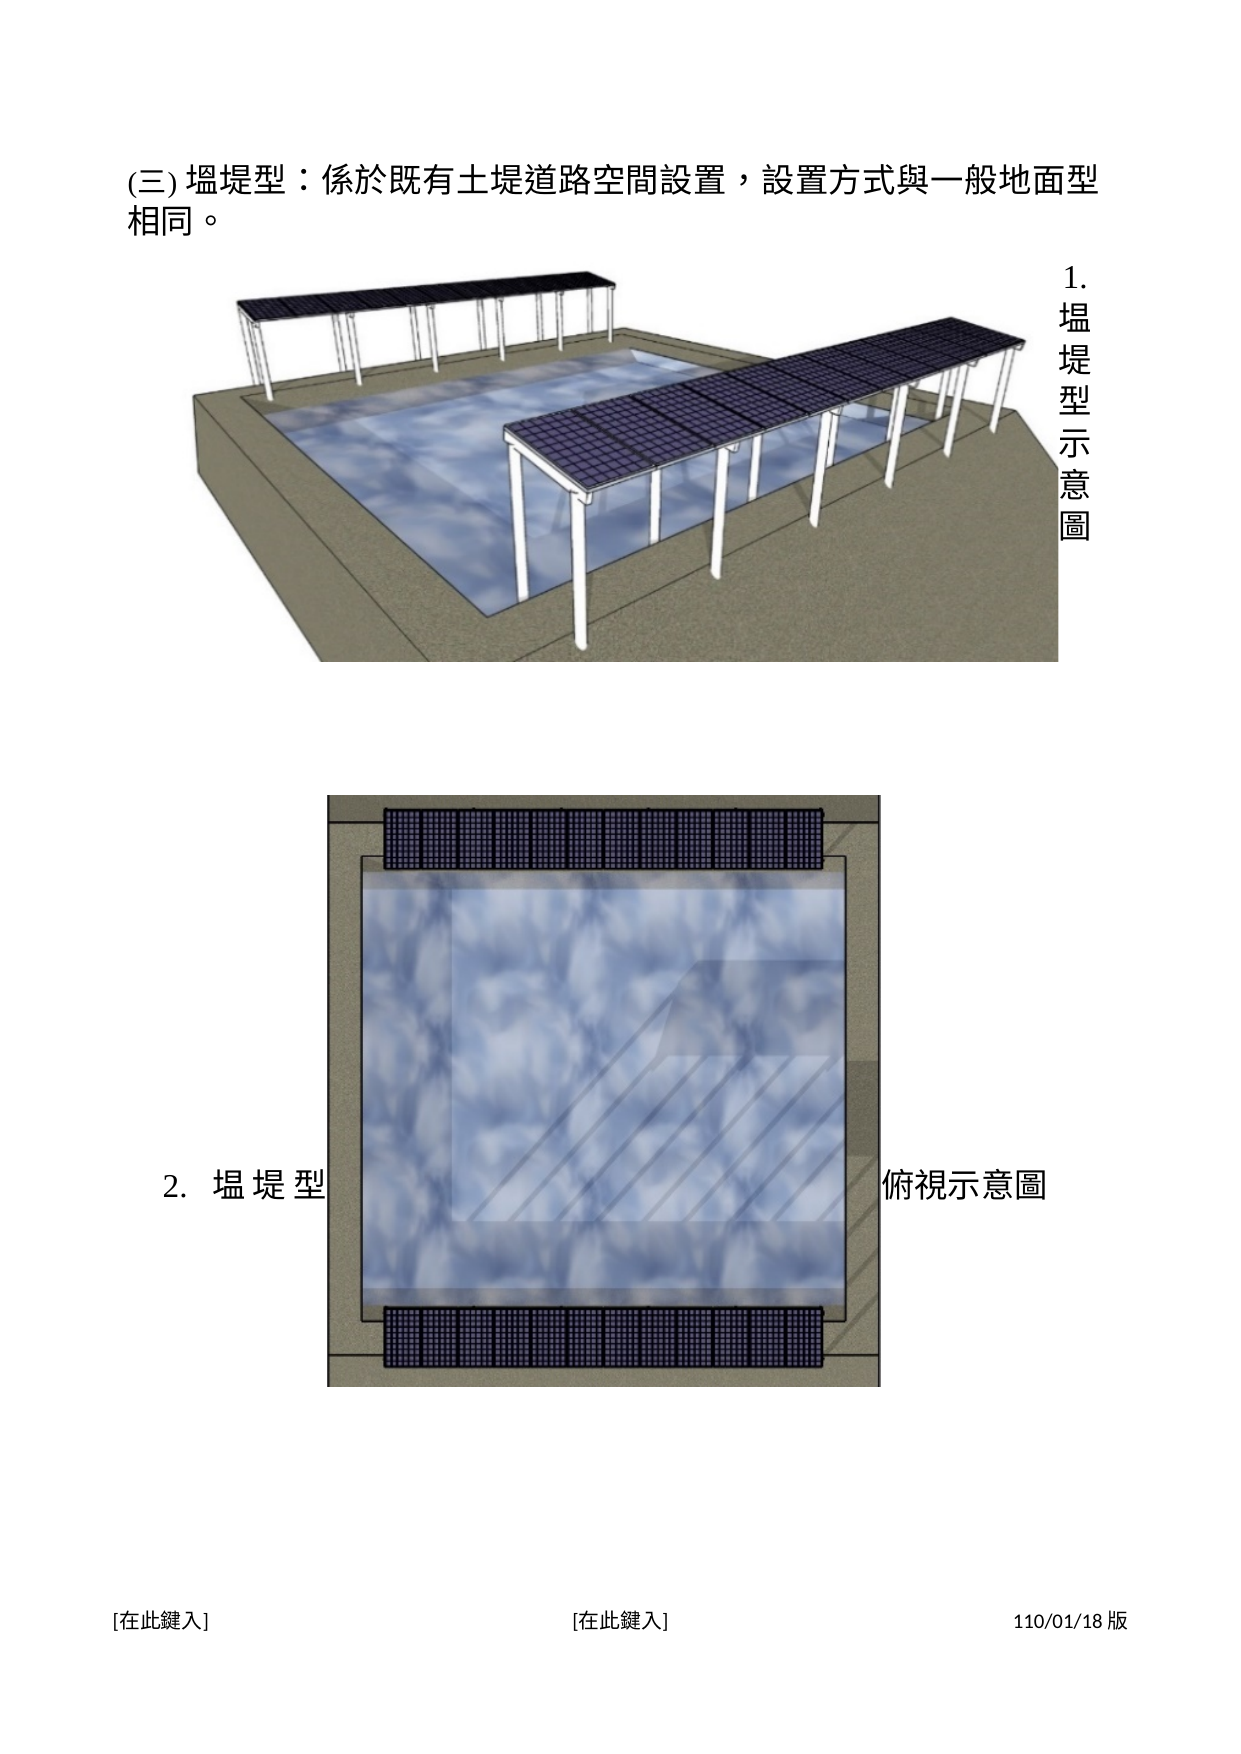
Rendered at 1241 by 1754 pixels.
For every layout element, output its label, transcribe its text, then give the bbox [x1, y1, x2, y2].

list 塭堤型示意圖 [1059, 256, 1101, 547]
list [162, 256, 173, 547]
list 塭堤型俯視示意圖 [881, 1164, 1101, 1206]
list 塭堤型俯視示意圖 [162, 1164, 326, 1206]
text (三) 塭堤型：係於既有土堤道路空間設置，設置方式與一般地面型相同。 [127, 159, 1101, 242]
